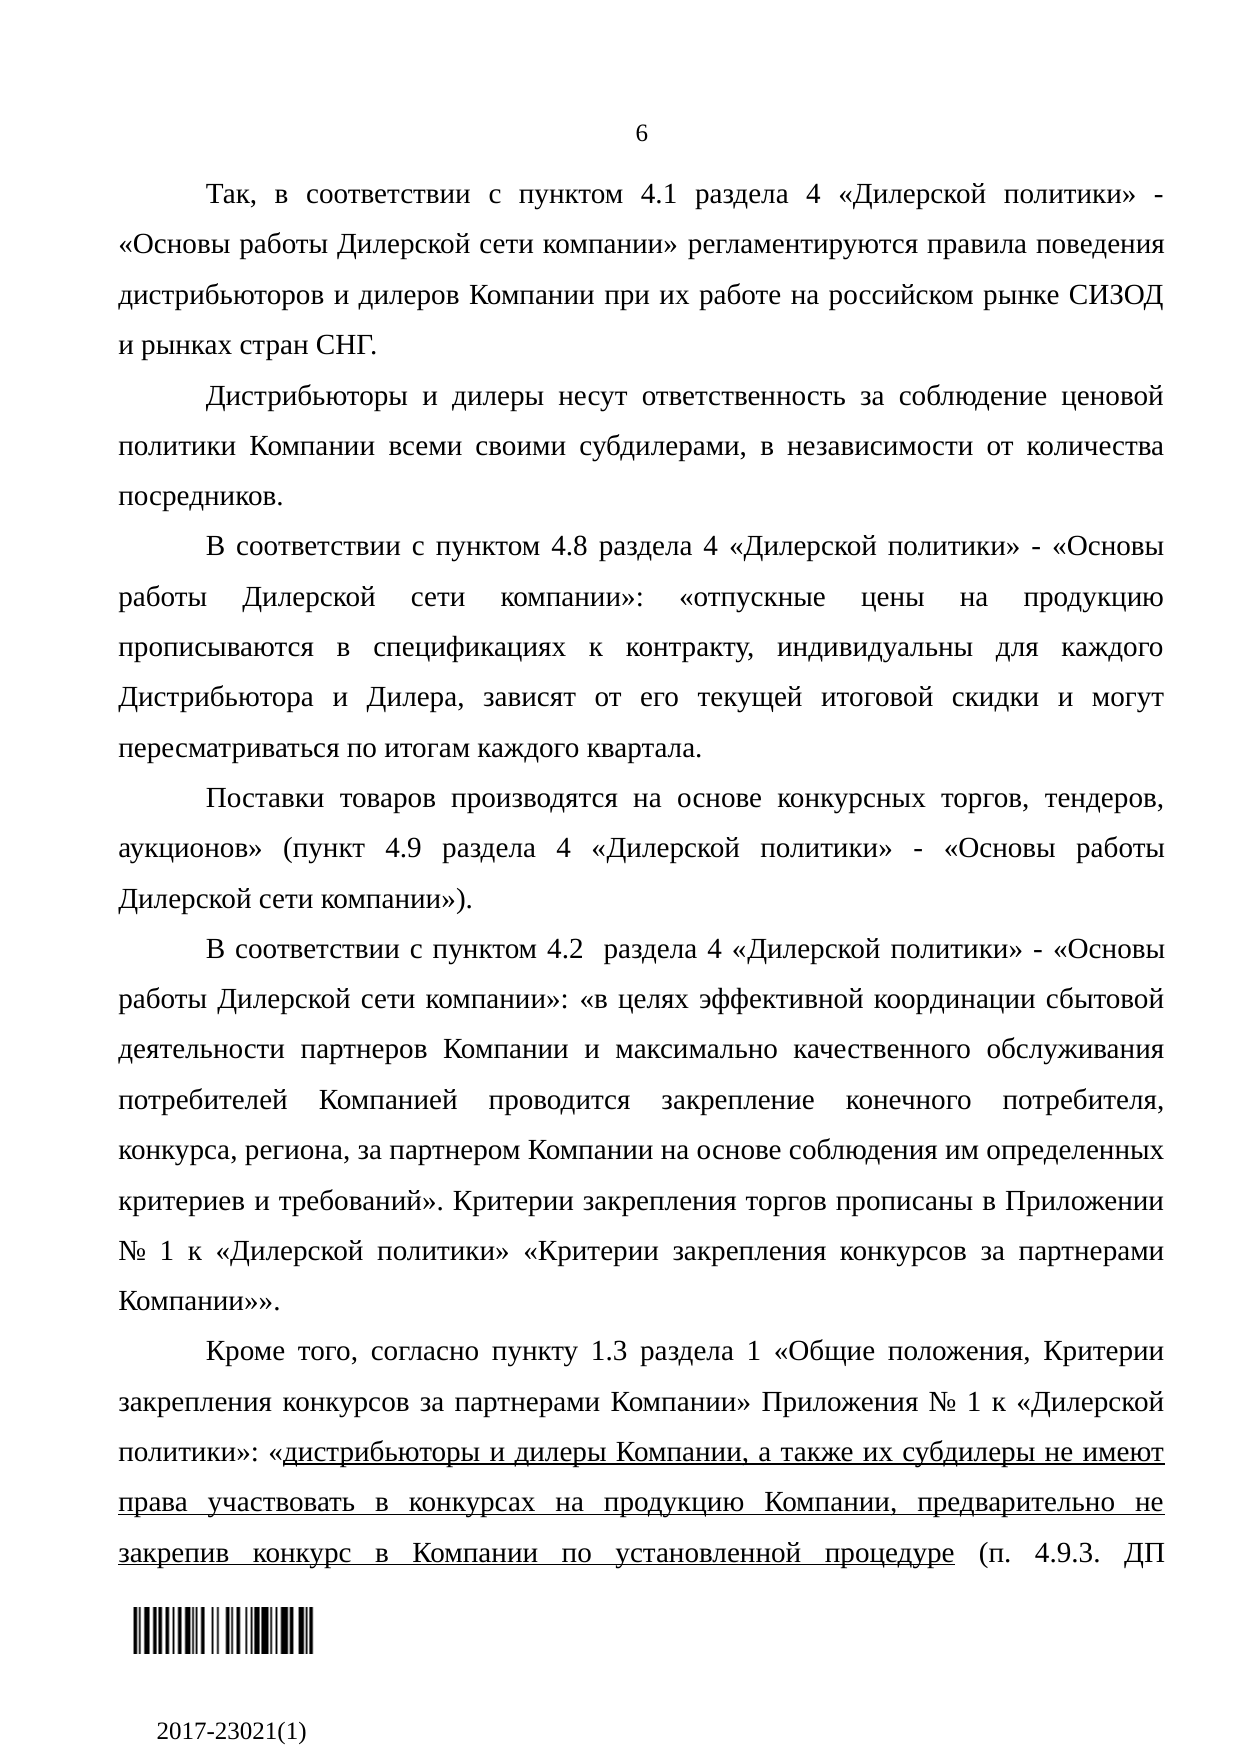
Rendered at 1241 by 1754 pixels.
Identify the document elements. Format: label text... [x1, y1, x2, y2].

text Кроме того, согласно пункту 1.3 раздела 1 «Общие положения, Критерии закрепления конкурсов за партнерами Компании» Приложения № 1 к «Дилерской политики»: «дистрибьюторы и дилеры Компании, а также их субдилеры не имеют права участвовать в конкурсах на продукцию Компании, предварительно не [118, 1333, 1165, 1514]
text Так, в соответствии с пунктом 4.1 раздела 4 «Дилерской политики» - «Основы работы Дилерской сети компании» регламентируются правила поведения дистрибьюторов и дилеров Компании при их работе на российском рынке СИЗОД и рынках стран СНГ. [118, 176, 1165, 361]
text Дистрибьюторы и дилеры несут ответственность за соблюдение ценовой политики Компании всеми своими субдилерами, в независимости от количества посредников. [118, 378, 1165, 512]
text В соответствии с пунктом 4.2 раздела 4 «Дилерской политики» - «Основы работы Дилерской сети компании»: «в целях эффективной координации сбытовой деятельности партнеров Компании и максимально качественного обслуживания потребителей Компанией проводится закрепление конечного потребителя, конкурса, региона, за партнером Компании на основе соблюдения им определенных критериев и требований». Критерии закрепления торгов прописаны в Приложении № 1 к «Дилерской политики» «Критерии закрепления конкурсов за партнерами Компании»». [118, 931, 1165, 1317]
text Поставки товаров производятся на основе конкурсных торгов, тендеров, аукционов» (пункт 4.9 раздела 4 «Дилерской политики» - «Основы работы Дилерской сети компании»). [118, 780, 1165, 914]
picture [118, 1607, 331, 1654]
text закрепив конкурс в Компании по установленной процедуре (п. 4.9.3. ДП [118, 1515, 1165, 1568]
text В соответствии с пунктом 4.8 раздела 4 «Дилерской политики» - «Основы работы Дилерской сети компании»: «отпускные цены на продукцию прописываются в спецификациях к контракту, индивидуальны для каждого Дистрибьютора и Дилера, зависят от его текущей итоговой скидки и могут пересматриваться по итогам каждого квартала. [118, 528, 1165, 763]
